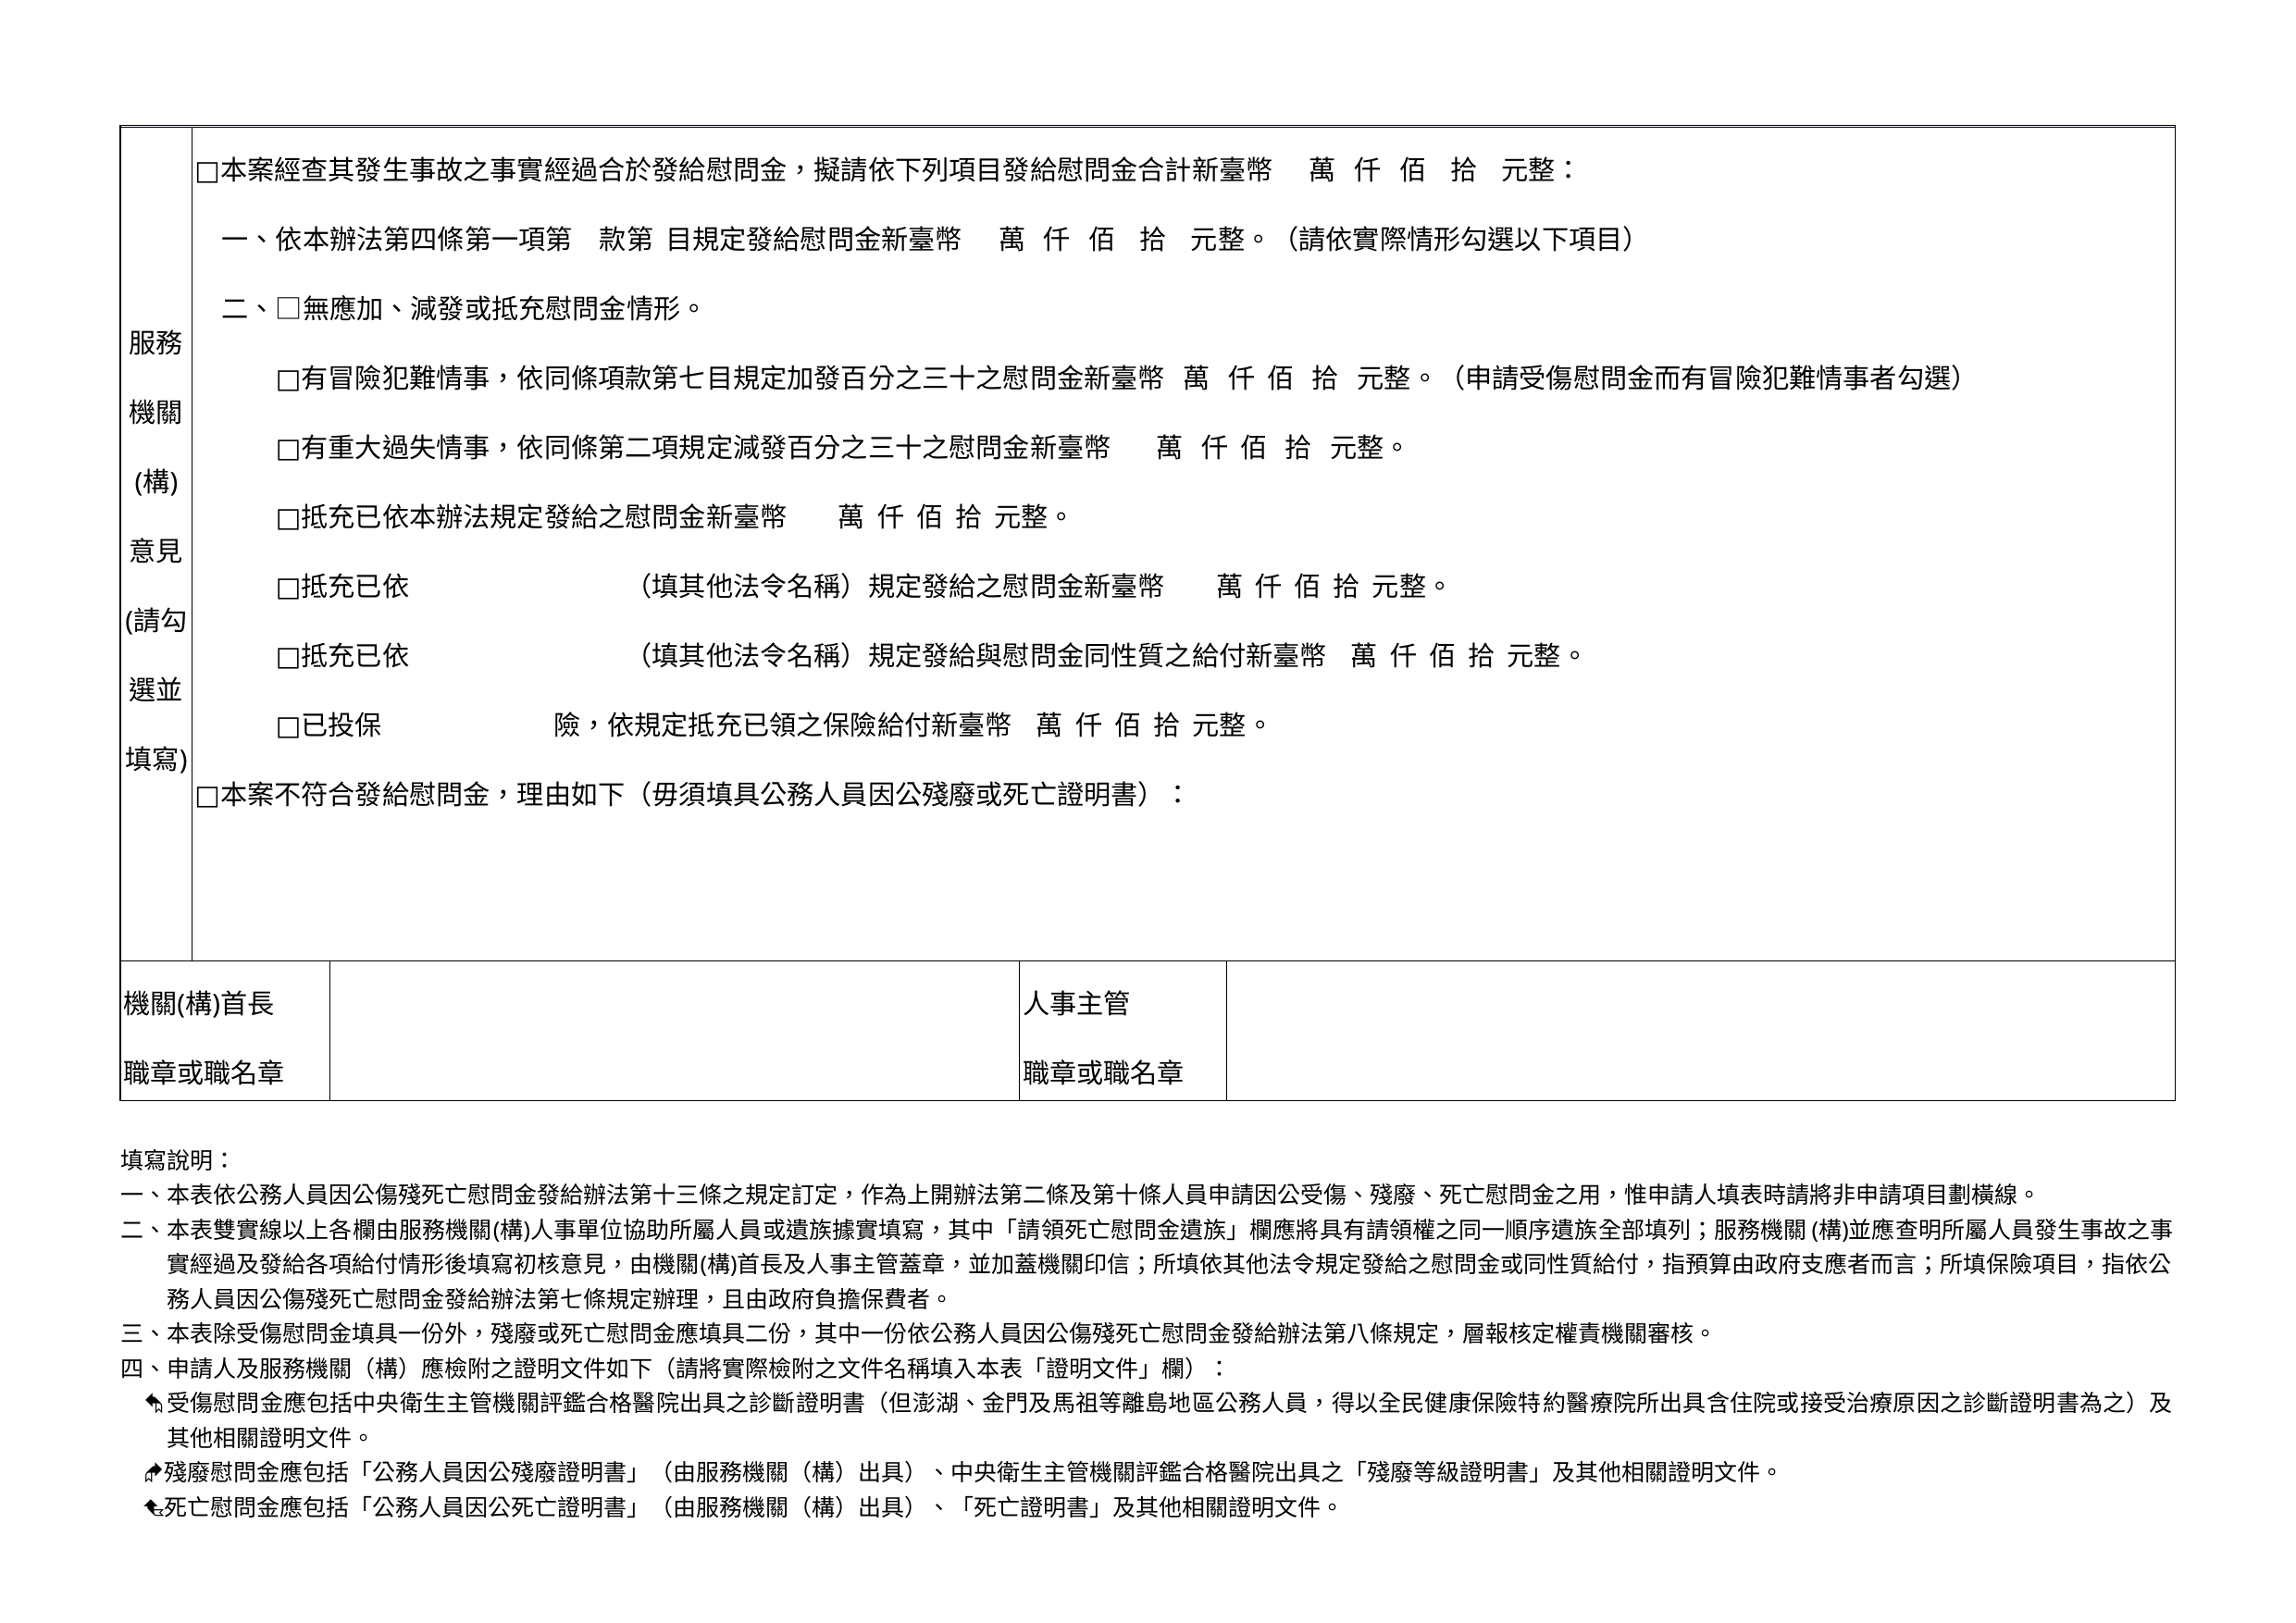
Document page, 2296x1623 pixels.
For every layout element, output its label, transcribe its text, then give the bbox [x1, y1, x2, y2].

table_cell 人事主管 職章或職名章 [1020, 961, 1226, 1100]
text 三、本表除受傷慰問金填具一份外，殘廢或死亡慰問金應填具二份，其中一份依公務人員因公傷殘死亡慰問金發給辦法第八條規定，層報核定權責機關審核。 [120, 1309, 2175, 1344]
table_cell [330, 961, 1019, 1100]
table_cell 機關(構)首長 職章或職名章 [121, 961, 329, 1100]
text 填寫說明： [120, 1135, 2175, 1171]
text 一、本表依公務人員因公傷殘死亡慰問金發給辦法第十三條之規定訂定，作為上開辦法第二條及第十條人員申請因公受傷、殘廢、死亡慰問金之用，惟申請人填表時請將非申請項目劃橫線。 [120, 1171, 2175, 1205]
text 四、申請人及服務機關（構）應檢附之證明文件如下（請將實際檢附之文件名稱填入本表「證明文件」欄）： [120, 1344, 2175, 1379]
text 死亡慰問金應包括「公務人員因公死亡證明書」（由服務機關（構）出具）、「死亡證明書」及其他相關證明文件。 [120, 1482, 2175, 1518]
table_cell [1227, 961, 2175, 1100]
table_cell □本案經查其發生事故之事實經過合於發給慰問金，擬請依下列項目發給慰問金合計新臺幣 萬 仟 佰 拾 元整： 一、依本辦法第四條第一項第 款第 目規定發給慰問金新臺幣 萬 仟 佰 拾 元整。（請依實際情形勾選以下項目） 二、□無應加、減發或抵充慰問金情形。 □有冒險犯難情事，依同條項款第七目規定加發百分之三十之慰問金新臺幣 萬 仟 佰 拾 元整。（申請受傷慰問金而有冒險犯難情事者勾選） □有重大過失情事，依同條第二項規定減發百分之三十之慰問金新臺幣 萬 仟 佰 拾 元整。 □抵充已依本辦法規定發給之慰問金新臺幣 萬 仟 佰 拾 元整。 □抵充已依 （填其他法令名稱）規定發給之慰問金新臺幣 萬 仟 佰 拾 元整。 □抵充已依 （填其他法令名稱）規定發給與慰問金同性質之給付新臺幣 萬 仟 佰 拾 元整。 □已投保 險，依規定抵充已領之保險給付新臺幣 萬 仟 佰 拾 元整。 □本案不符合發給慰問金，理由如下（毋須填具公務人員因公殘廢或死亡證明書）： [192, 128, 2175, 960]
table_cell 服務機關(構)意見(請勾選並填寫) [121, 128, 192, 960]
text 二、本表雙實線以上各欄由服務機關(構)人事單位協助所屬人員或遺族據實填寫，其中「請領死亡慰問金遺族」欄應將具有請領權之同一順序遺族全部填列；服務機關(構)並應查明所屬人員發生事故之事實經過及發給各項給付情形後填寫初核意見，由機關(構)首長及人事主管蓋章，並加蓋機關印信；所填依其他法令規定發給之慰問金或同性質給付，指預算由政府支應者而言；所填保險項目，指依公務人員因公傷殘死亡慰問金發給辦法第七條規定辦理，且由政府負擔保費者。 [120, 1205, 2175, 1309]
text 受傷慰問金應包括中央衛生主管機關評鑑合格醫院出具之診斷證明書（但澎湖、金門及馬祖等離島地區公務人員，得以全民健康保險特約醫療院所出具含住院或接受治療原因之診斷證明書為之）及其他相關證明文件。 [143, 1379, 2175, 1448]
text 殘廢慰問金應包括「公務人員因公殘廢證明書」（由服務機關（構）出具）、中央衛生主管機關評鑑合格醫院出具之「殘廢等級證明書」及其他相關證明文件。 [120, 1448, 2175, 1482]
